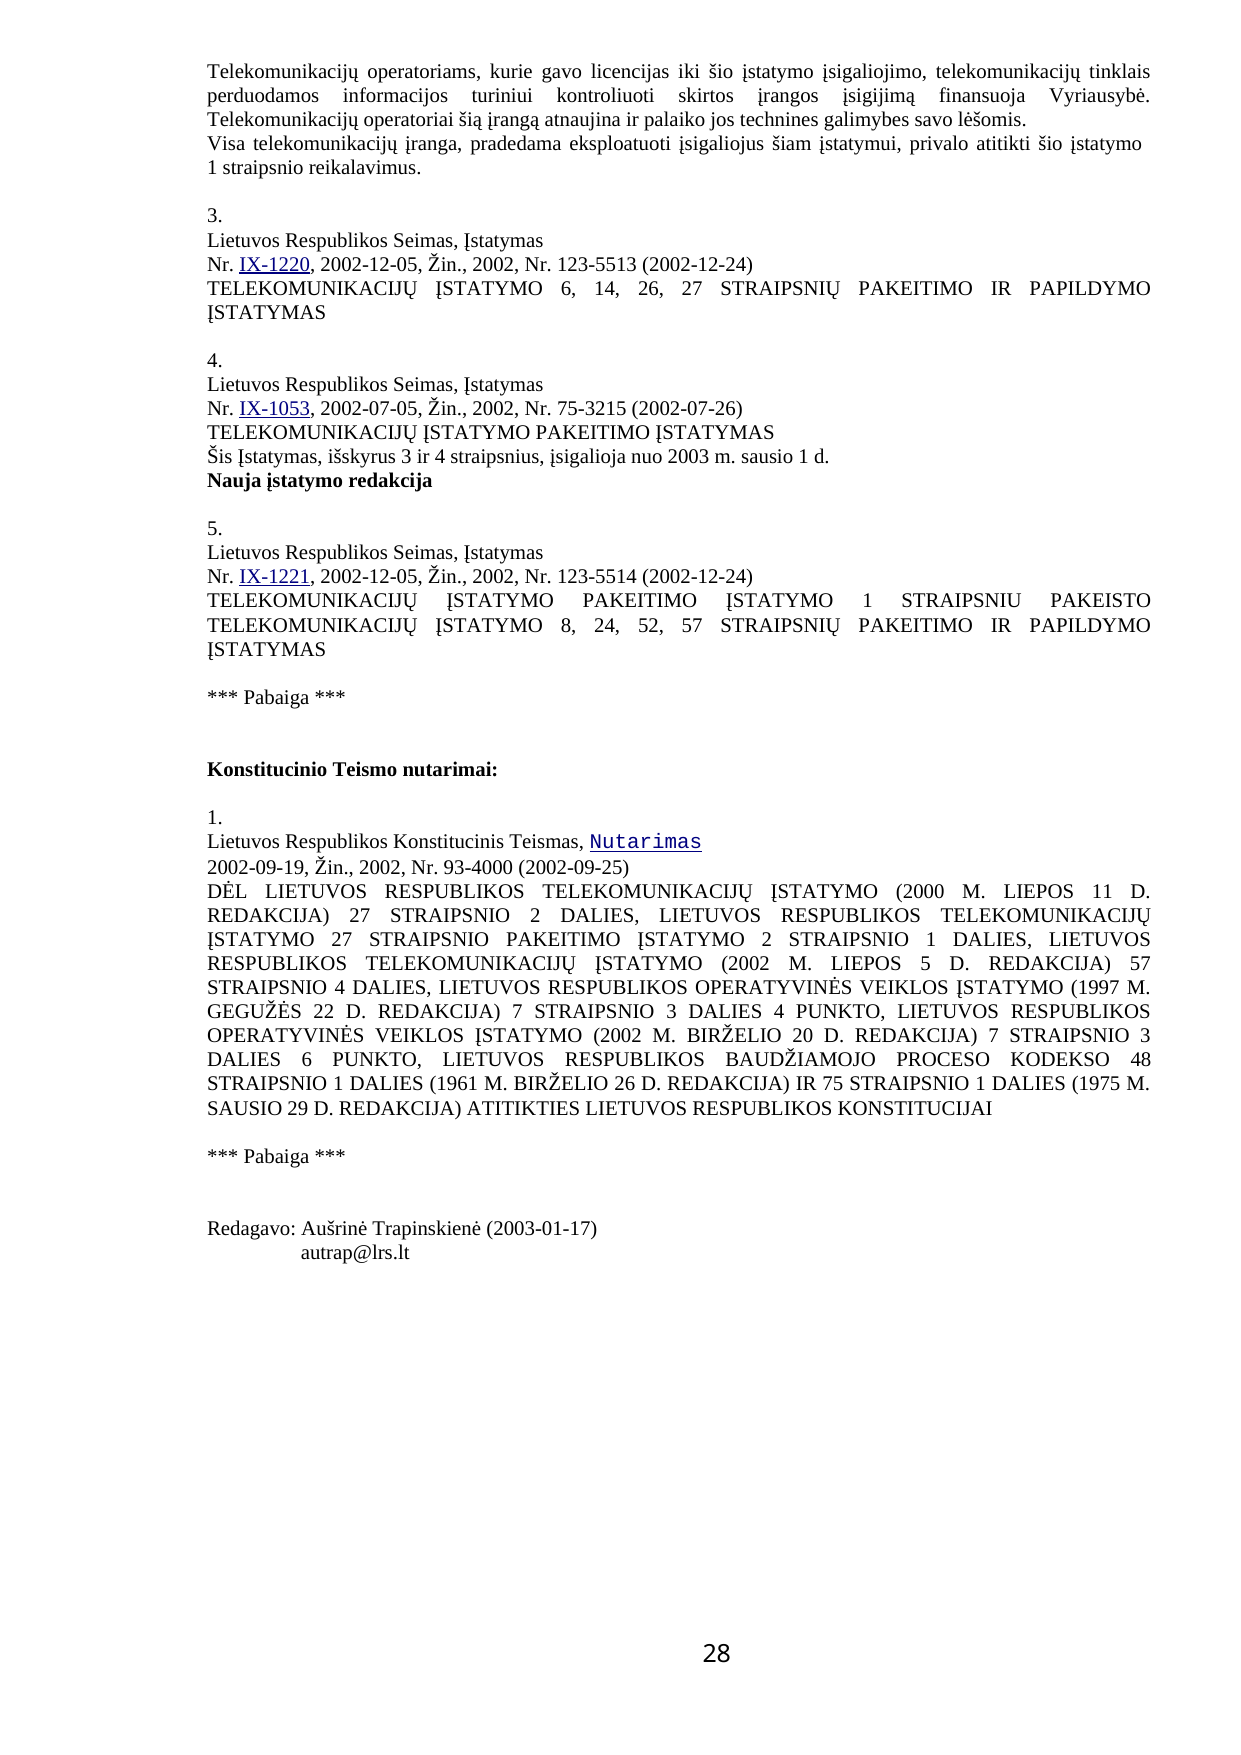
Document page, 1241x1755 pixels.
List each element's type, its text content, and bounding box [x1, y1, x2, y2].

text autrap@lrs.lt [207, 1240, 1152, 1264]
text Nr. IX-1220, 2002-12-05, Žin., 2002, Nr. 123-5513 (2002-12-24) [207, 252, 1152, 276]
text *** Pabaiga *** [207, 1143, 1152, 1168]
text 3. [207, 203, 1152, 227]
text Nr. IX-1053, 2002-07-05, Žin., 2002, Nr. 75-3215 (2002-07-26) [207, 396, 1152, 420]
text Nr. IX-1221, 2002-12-05, Žin., 2002, Nr. 123-5514 (2002-12-24) [207, 564, 1152, 588]
text TELEKOMUNIKACIJŲ ĮSTATYMO PAKEITIMO ĮSTATYMAS [207, 420, 1152, 444]
text DĖL LIETUVOS RESPUBLIKOS TELEKOMUNIKACIJŲ ĮSTATYMO (2000 M. LIEPOS 11 D. REDAKCIJA) 27 STRAIPSNIO 2 DALIES, LIETUVOS RESPUBLIKOS TELEKOMUNIKACIJŲ ĮSTATYMO 27 STRAIPSNIO PAKEITIMO ĮSTATYMO 2 STRAIPSNIO 1 DALIES, LIETUVOS RESPUBLIKOS TELEKOMUNIKACIJŲ ĮSTATYMO (2002 M. LIEPOS 5 D. REDAKCIJA) 57 STRAIPSNIO 4 DALIES, LIETUVOS RESPUBLIKOS OPERATYVINĖS VEIKLOS ĮSTATYMO (1997 M. GEGUŽĖS 22 D. REDAKCIJA) 7 STRAIPSNIO 3 DALIES 4 PUNKTO, LIETUVOS RESPUBLIKOS OPERATYVINĖS VEIKLOS ĮSTATYMO (2002 M. BIRŽELIO 20 D. REDAKCIJA) 7 STRAIPSNIO 3 DALIES 6 PUNKTO, LIETUVOS RESPUBLIKOS BAUDŽIAMOJO PROCESO KODEKSO 48 STRAIPSNIO 1 DALIES (1961 M. BIRŽELIO 26 D. REDAKCIJA) IR 75 STRAIPSNIO 1 DALIES (1975 M. SAUSIO 29 D. REDAKCIJA) ATITIKTIES LIETUVOS RESPUBLIKOS KONSTITUCIJAI [207, 879, 1152, 1119]
text Visa telekomunikacijų įranga, pradedama eksploatuoti įsigaliojus šiam įstatymui, privalo atitikti šio įstatymo 1 straipsnio reikalavimus. [207, 131, 1152, 179]
text 2002-09-19, Žin., 2002, Nr. 93-4000 (2002-09-25) [207, 855, 1152, 879]
text TELEKOMUNIKACIJŲ ĮSTATYMO PAKEITIMO ĮSTATYMO 1 STRAIPSNIU PAKEISTO TELEKOMUNIKACIJŲ ĮSTATYMO 8, 24, 52, 57 STRAIPSNIŲ PAKEITIMO IR PAPILDYMO ĮSTATYMAS [207, 588, 1152, 661]
text Telekomunikacijų operatoriams, kurie gavo licencijas iki šio įstatymo įsigaliojimo, telekomunikacijų tinklais perduodamos informacijos turiniui kontroliuoti skirtos įrangos įsigijimą finansuoja Vyriausybė. Telekomunikacijų operatoriai šią įrangą atnaujina ir palaiko jos technines galimybes savo lėšomis. [207, 59, 1152, 131]
text Lietuvos Respublikos Seimas, Įstatymas [207, 227, 1152, 252]
text 1. [207, 805, 1152, 829]
text Nauja įstatymo redakcija [207, 468, 1152, 492]
text TELEKOMUNIKACIJŲ ĮSTATYMO 6, 14, 26, 27 STRAIPSNIŲ PAKEITIMO IR PAPILDYMO ĮSTATYMAS [207, 276, 1152, 324]
text 5. [207, 516, 1152, 540]
text Šis Įstatymas, išskyrus 3 ir 4 straipsnius, įsigalioja nuo 2003 m. sausio 1 d. [207, 444, 1152, 468]
text Lietuvos Respublikos Seimas, Įstatymas [207, 372, 1152, 396]
text Redagavo: Aušrinė Trapinskienė (2003-01-17) [207, 1216, 1152, 1240]
text Lietuvos Respublikos Seimas, Įstatymas [207, 540, 1152, 564]
text 4. [207, 348, 1152, 372]
text *** Pabaiga *** [207, 685, 1152, 709]
text Konstitucinio Teismo nutarimai: [207, 757, 1152, 781]
text Lietuvos Respublikos Konstitucinis Teismas, Nutarimas [207, 829, 1152, 855]
